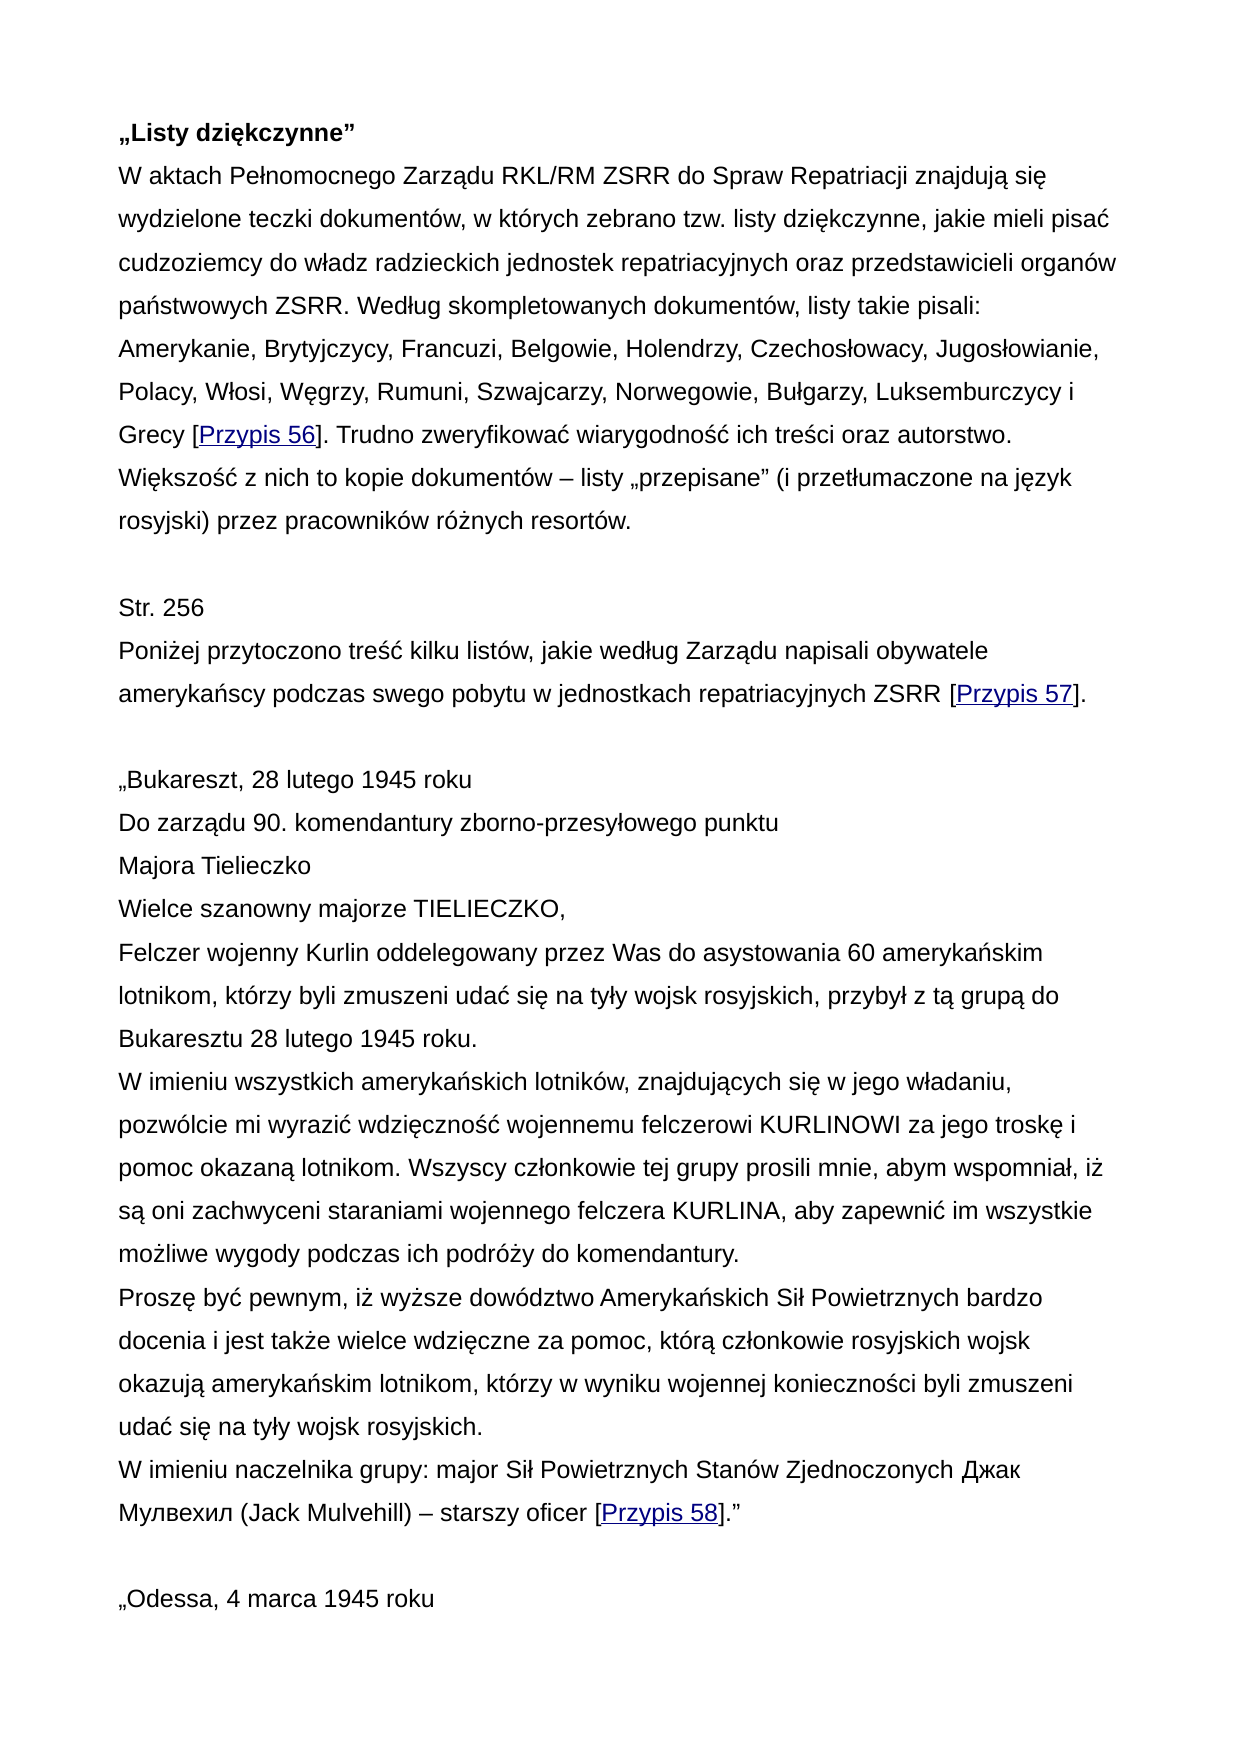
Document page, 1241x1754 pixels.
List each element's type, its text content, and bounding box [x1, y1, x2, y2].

text W imieniu wszystkich amerykańskich lotników, znajdujących się w jego władaniu, pozwólcie mi wyrazić wdzięczność wojennemu felczerowi KURLINOWI za jego troskę i pomoc okazaną lotnikom. Wszyscy członkowie tej grupy prosili mnie, abym wspomniał, iż są oni zachwyceni staraniami wojennego felczera KURLINA, aby zapewnić im wszystkie możliwe wygody podczas ich podróży do komendantury. [118, 1067, 1122, 1268]
subtitle „Listy dziękczynne” [118, 118, 1122, 147]
text „Odessa, 4 marca 1945 roku [118, 1584, 1122, 1613]
text Wielce szanowny majorze TIELIECZKO, [118, 894, 1122, 923]
text Majora Tielieczko [118, 851, 1122, 880]
text Poniżej przytoczono treść kilku listów, jakie według Zarządu napisali obywatele amerykańscy podczas swego pobytu w jednostkach repatriacyjnych ZSRR [Przypis 57]. [118, 636, 1122, 707]
text Str. 256 [118, 592, 1122, 621]
text W imieniu naczelnika grupy: major Sił Powietrznych Stanów Zjednoczonych Джак Мулвехил (Jack Mulvehill) – starszy oficer [Przypis 58].” [118, 1455, 1122, 1527]
text Felczer wojenny Kurlin oddelegowany przez Was do asystowania 60 amerykańskim lotnikom, którzy byli zmuszeni udać się na tyły wojsk rosyjskich, przybył z tą grupą do Bukaresztu 28 lutego 1945 roku. [118, 937, 1122, 1052]
text W aktach Pełnomocnego Zarządu RKL/RM ZSRR do Spraw Repatriacji znajdują się wydzielone teczki dokumentów, w których zebrano tzw. listy dziękczynne, jakie mieli pisać cudzoziemcy do władz radzieckich jednostek repatriacyjnych oraz przedstawicieli organów państwowych ZSRR. Według skompletowanych dokumentów, listy takie pisali: Amerykanie, Brytyjczycy, Francuzi, Belgowie, Holendrzy, Czechosłowacy, Jugosłowianie, Polacy, Włosi, Węgrzy, Rumuni, Szwajcarzy, Norwegowie, Bułgarzy, Luksemburczycy i Grecy [Przypis 56]. Trudno zweryfikować wiarygodność ich treści oraz autorstwo. Większość z nich to kopie dokumentów – listy „przepisane” (i przetłumaczone na język rosyjski) przez pracowników różnych resortów. [118, 161, 1122, 535]
text „Bukareszt, 28 lutego 1945 roku [118, 765, 1122, 794]
text Do zarządu 90. komendantury zborno-przesyłowego punktu [118, 808, 1122, 837]
text Proszę być pewnym, iż wyższe dowództwo Amerykańskich Sił Powietrznych bardzo docenia i jest także wielce wdzięczne za pomoc, którą członkowie rosyjskich wojsk okazują amerykańskim lotnikom, którzy w wyniku wojennej konieczności byli zmuszeni udać się na tyły wojsk rosyjskich. [118, 1282, 1122, 1441]
